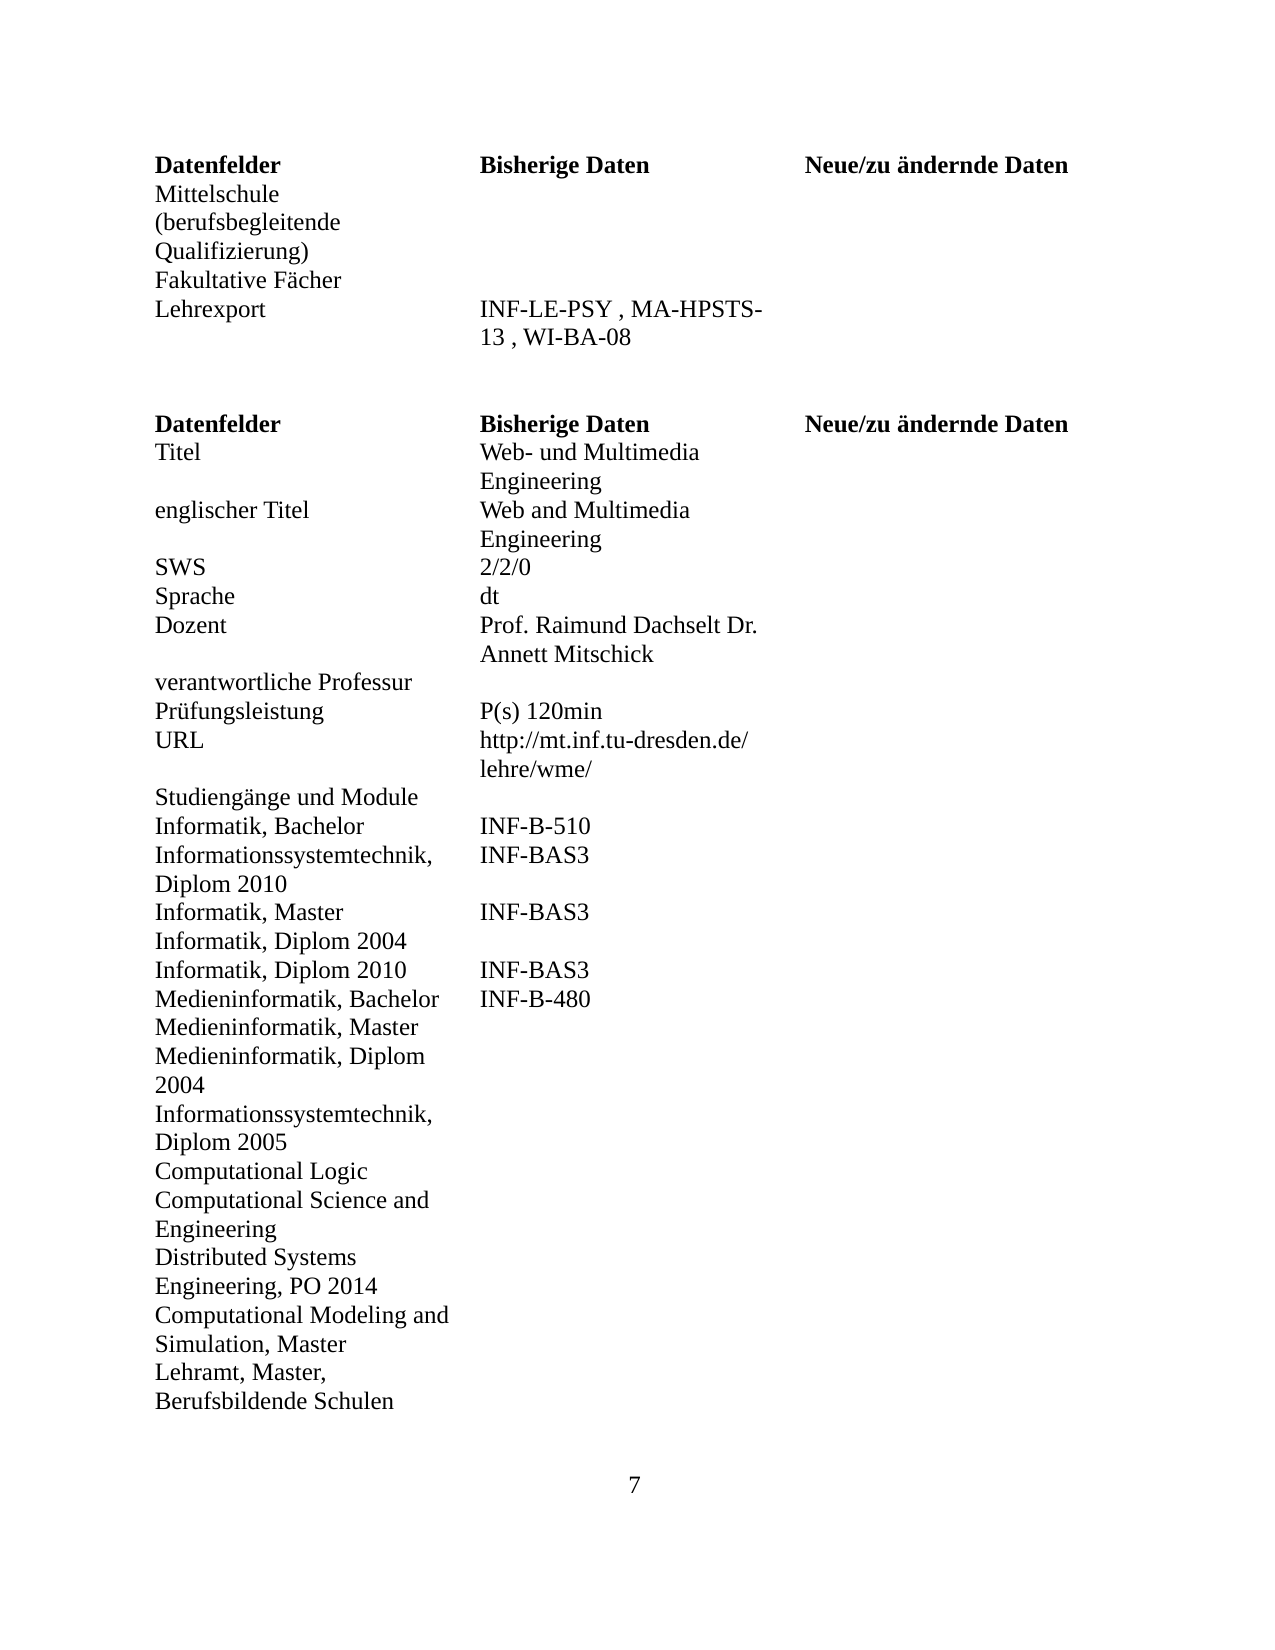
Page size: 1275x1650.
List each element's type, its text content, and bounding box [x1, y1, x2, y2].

table_cell dt [475, 581, 800, 610]
table_cell Lehramt, Master, Berufsbildende Schulen [150, 1358, 475, 1415]
table_cell [800, 1243, 1125, 1300]
table_cell [800, 265, 1125, 294]
table_cell [800, 811, 1125, 840]
table_cell INF-BAS3 [475, 898, 800, 926]
table_cell [800, 294, 1125, 351]
table_cell [800, 725, 1125, 782]
table_cell [475, 926, 800, 955]
table_cell [800, 1358, 1125, 1415]
table_cell [475, 179, 800, 265]
table_cell [475, 1099, 800, 1156]
table_cell [800, 840, 1125, 897]
table_cell INF-BAS3 [475, 840, 800, 897]
table_cell Titel [150, 438, 475, 495]
table_cell [475, 1300, 800, 1357]
table_cell [800, 926, 1125, 955]
table_cell SWS [150, 553, 475, 581]
table_cell [800, 1013, 1125, 1041]
table_cell [800, 581, 1125, 610]
table_cell [475, 1013, 800, 1041]
table_cell [800, 783, 1125, 811]
table_cell Mittelschule (berufsbegleitende Qualifizierung) [150, 179, 475, 265]
table_cell INF-BAS3 [475, 955, 800, 984]
table_cell Distributed Systems Engineering, PO 2014 [150, 1243, 475, 1300]
table_header Neue/zu ändernde Daten [800, 150, 1125, 179]
table_cell INF-LE-PSY , MA-HPSTS-13 , WI-BA-08 [475, 294, 800, 351]
table_cell Prof. Raimund Dachselt Dr. Annett Mitschick [475, 610, 800, 667]
table_cell P(s) 120min [475, 696, 800, 725]
table_cell verantwortliche Professur [150, 668, 475, 696]
table_cell Informatik, Bachelor [150, 811, 475, 840]
table_cell [475, 1156, 800, 1185]
table_cell [800, 898, 1125, 926]
table_cell [800, 1156, 1125, 1185]
table_cell [475, 668, 800, 696]
table_cell [800, 696, 1125, 725]
table_cell Informatik, Diplom 2010 [150, 955, 475, 984]
table_cell [800, 495, 1125, 552]
table_header Bisherige Daten [475, 150, 800, 179]
table_cell 2/2/0 [475, 553, 800, 581]
table_cell [800, 668, 1125, 696]
table_cell Informationssystemtechnik, Diplom 2005 [150, 1099, 475, 1156]
table_cell Computational Modeling and Simulation, Master [150, 1300, 475, 1357]
table_cell Informatik, Diplom 2004 [150, 926, 475, 955]
table_cell englischer Titel [150, 495, 475, 552]
table_cell http://mt.inf.tu-dresden.de/lehre/wme/ [475, 725, 800, 782]
table_cell [475, 265, 800, 294]
table_cell Informatik, Master [150, 898, 475, 926]
table_cell [475, 783, 800, 811]
table_header Datenfelder [150, 150, 475, 179]
table_cell Studiengänge und Module [150, 783, 475, 811]
table_cell [800, 179, 1125, 265]
table_cell Sprache [150, 581, 475, 610]
table_cell [800, 610, 1125, 667]
table_cell Computational Logic [150, 1156, 475, 1185]
table_cell Medieninformatik, Master [150, 1013, 475, 1041]
table_cell INF-B-480 [475, 984, 800, 1012]
table_cell Fakultative Fächer [150, 265, 475, 294]
table_header Neue/zu ändernde Daten [800, 409, 1125, 437]
table_cell Computational Science and Engineering [150, 1185, 475, 1242]
table_cell Web and Multimedia Engineering [475, 495, 800, 552]
table_cell [800, 438, 1125, 495]
table_cell Dozent [150, 610, 475, 667]
table_cell [475, 1243, 800, 1300]
table_cell [475, 1358, 800, 1415]
table_cell [800, 1185, 1125, 1242]
table_header Datenfelder [150, 409, 475, 437]
table_cell [475, 1185, 800, 1242]
table_cell [800, 1099, 1125, 1156]
table_header Bisherige Daten [475, 409, 800, 437]
table_cell [800, 1300, 1125, 1357]
table_cell Web- und Multimedia Engineering [475, 438, 800, 495]
table_cell [800, 984, 1125, 1012]
table_cell [800, 955, 1125, 984]
table_cell INF-B-510 [475, 811, 800, 840]
table_cell Lehrexport [150, 294, 475, 351]
table_cell Prüfungsleistung [150, 696, 475, 725]
table_cell [800, 553, 1125, 581]
table_cell Informationssystemtechnik, Diplom 2010 [150, 840, 475, 897]
table_cell [800, 1041, 1125, 1099]
table_cell URL [150, 725, 475, 782]
table_cell Medieninformatik, Diplom 2004 [150, 1041, 475, 1099]
table_cell Medieninformatik, Bachelor [150, 984, 475, 1012]
table_cell [475, 1041, 800, 1099]
